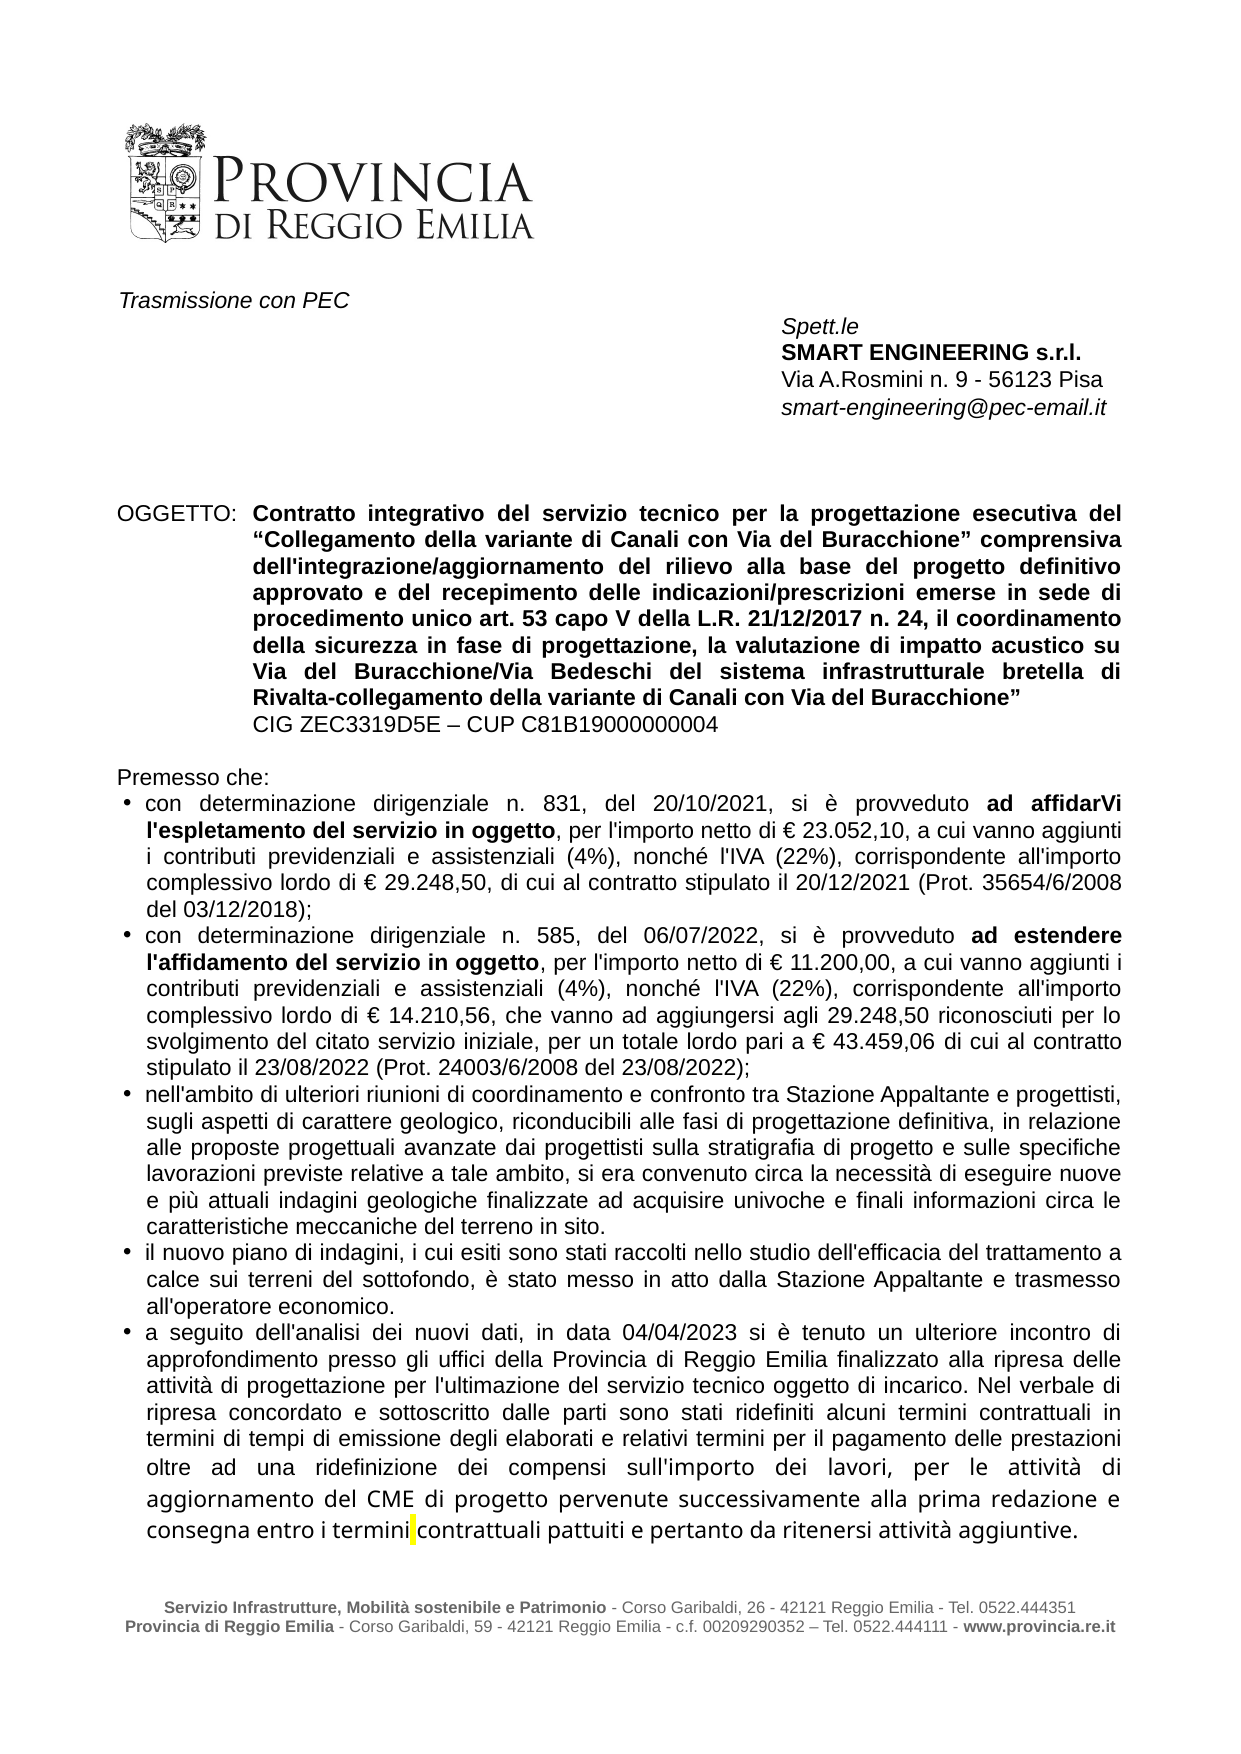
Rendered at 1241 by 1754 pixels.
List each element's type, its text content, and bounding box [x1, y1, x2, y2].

text Spett.le [117, 313, 1122, 339]
list il nuovo piano di indagini, i cui esiti sono stati raccolti nello studio dell'efficacia del trattamento a calce sui terreni del sottofondo, è stato messo in atto dalla Stazione Appaltante e trasmesso all'operatore economico. [123, 1239, 1122, 1319]
picture [118, 118, 545, 257]
text smart-engineering@pec-email.it [117, 392, 1122, 421]
list con determinazione dirigenziale n. 585, del 06/07/2022, si è provveduto ad estendere l'affidamento del servizio in oggetto, per l'importo netto di € 11.200,00, a cui vanno aggiunti i contributi previdenziali e assistenziali (4%), nonché l'IVA (22%), corrispondente all'importo complessivo lordo di € 14.210,56, che vanno ad aggiungersi agli 29.248,50 riconosciuti per lo svolgimento del citato servizio iniziale, per un totale lordo pari a € 43.459,06 di cui al contratto stipulato il 23/08/2022 (Prot. 24003/6/2008 del 23/08/2022); [123, 922, 1122, 1081]
text Trasmissione con PEC [118, 287, 1122, 313]
list nell'ambito di ulteriori riunioni di coordinamento e confronto tra Stazione Appaltante e progettisti, sugli aspetti di carattere geologico, riconducibili alle fasi di progettazione definitiva, in relazione alle proposte progettuali avanzate dai progettisti sulla stratigrafia di progetto e sulle specifiche lavorazioni previste relative a tale ambito, si era convenuto circa la necessità di eseguire nuove e più attuali indagini geologiche finalizzate ad acquisire univoche e finali informazioni circa le caratteristiche meccaniche del terreno in sito. [123, 1081, 1122, 1239]
list a seguito dell'analisi dei nuovi dati, in data 04/04/2023 si è tenuto un ulteriore incontro di approfondimento presso gli uffici della Provincia di Reggio Emilia finalizzato alla ripresa delle attività di progettazione per l'ultimazione del servizio tecnico oggetto di incarico. Nel verbale di ripresa concordato e sottoscritto dalle parti sono stati ridefiniti alcuni termini contrattuali in termini di tempi di emissione degli elaborati e relativi termini per il pagamento delle prestazioni oltre ad una ridefinizione dei compensi sull'importo dei lavori, per le attività di aggiornamento del CME di progetto pervenute successivamente alla prima redazione e consegna entro i termini contrattuali pattuiti e pertanto da ritenersi attività aggiuntive. [123, 1319, 1122, 1545]
text CIG ZEC3319D5E – CUP C81B19000000004 [117, 711, 1122, 737]
text SMART ENGINEERING s.r.l. Via A.Rosmini n. 9 - 56123 Pisa [117, 339, 1122, 392]
text OGGETTO: Contratto integrativo del servizio tecnico per la progettazione esecutiva del “Collegamento della variante di Canali con Via del Buracchione” comprensiva dell'integrazione/aggiornamento del rilievo alla base del progetto definitivo approvato e del recepimento delle indicazioni/prescrizioni emerse in sede di procedimento unico art. 53 capo V della L.R. 21/12/2017 n. 24, il coordinamento della sicurezza in fase di progettazione, la valutazione di impatto acustico su Via del Buracchione/Via Bedeschi del sistema infrastrutturale bretella di Rivalta-collegamento della variante di Canali con Via del Buracchione” [117, 500, 1122, 711]
text Premesso che: [117, 763, 1122, 790]
list con determinazione dirigenziale n. 831, del 20/10/2021, si è provveduto ad affidarVi l'espletamento del servizio in oggetto, per l'importo netto di € 23.052,10, a cui vanno aggiunti i contributi previdenziali e assistenziali (4%), nonché l'IVA (22%), corrispondente all'importo complessivo lordo di € 29.248,50, di cui al contratto stipulato il 20/12/2021 (Prot. 35654/6/2008 del 03/12/2018); [123, 790, 1122, 922]
